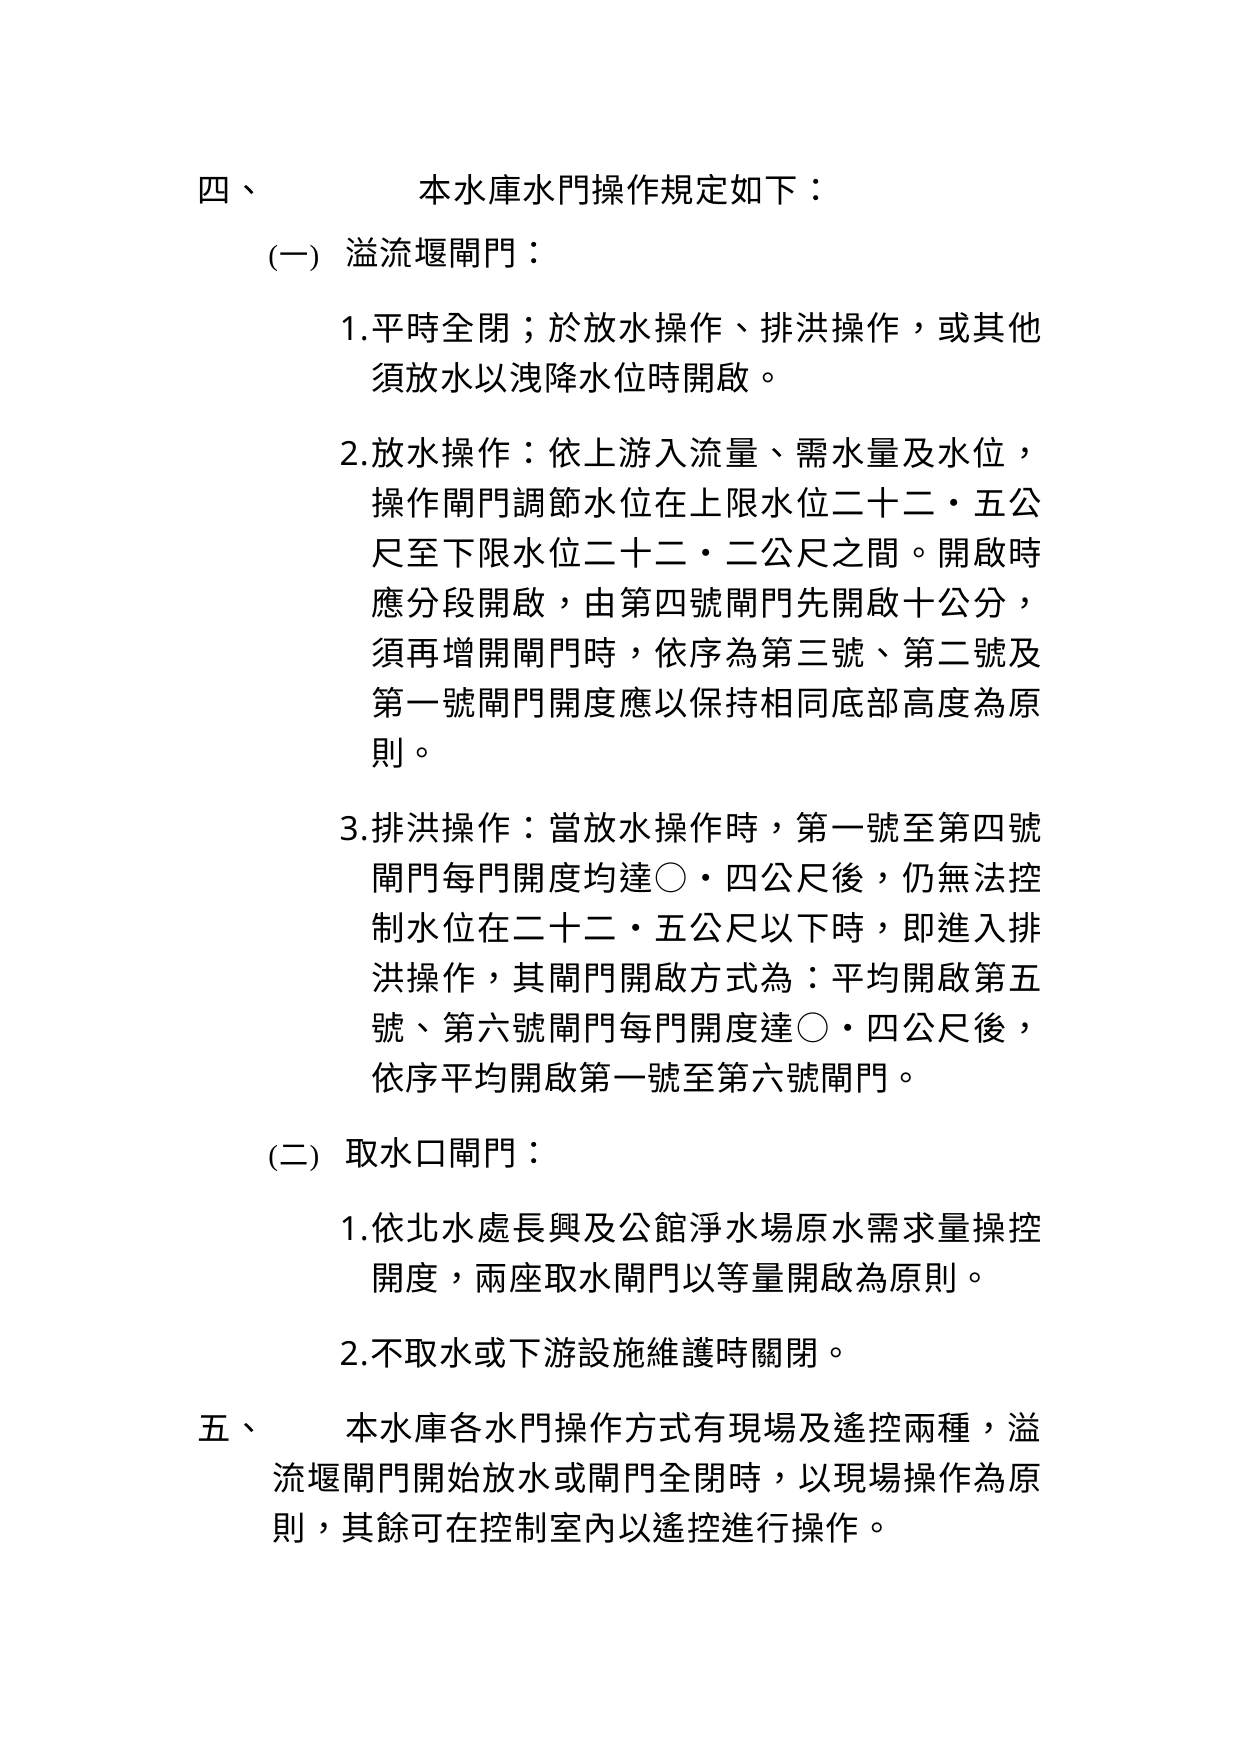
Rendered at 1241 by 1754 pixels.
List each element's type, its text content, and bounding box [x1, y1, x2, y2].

text 1.依北水處長興及公館淨水場原水需求量操控開度，兩座取水閘門以等量開啟為原則。 [339, 1200, 1043, 1300]
list 本水庫各水門操作方式有現場及遙控兩種，溢流堰閘門開始放水或閘門全閉時，以現場操作為原則，其餘可在控制室內以遙控進行操作。 [197, 1400, 1043, 1550]
text 3.排洪操作：當放水操作時，第一號至第四號閘門每門開度均達○‧四公尺後，仍無法控制水位在二十二‧五公尺以下時，即進入排洪操作，其閘門開啟方式為：平均開啟第五號、第六號閘門每門開度達○‧四公尺後，依序平均開啟第一號至第六號閘門。 [339, 800, 1043, 1100]
text 1.平時全閉；於放水操作、排洪操作，或其他須放水以洩降水位時開啟。 [339, 300, 1043, 400]
text 2.放水操作：依上游入流量、需水量及水位，操作閘門調節水位在上限水位二十二‧五公尺至下限水位二十二‧二公尺之間。開啟時應分段開啟，由第四號閘門先開啟十公分，須再增開閘門時，依序為第三號、第二號及第一號閘門開度應以保持相同底部高度為原則。 [339, 425, 1043, 775]
list 取水口閘門： [268, 1125, 1043, 1175]
text 2.不取水或下游設施維護時關閉。 [339, 1325, 1043, 1375]
list 本水庫水門操作規定如下： [197, 163, 1043, 213]
list 溢流堰閘門： [268, 225, 1043, 275]
